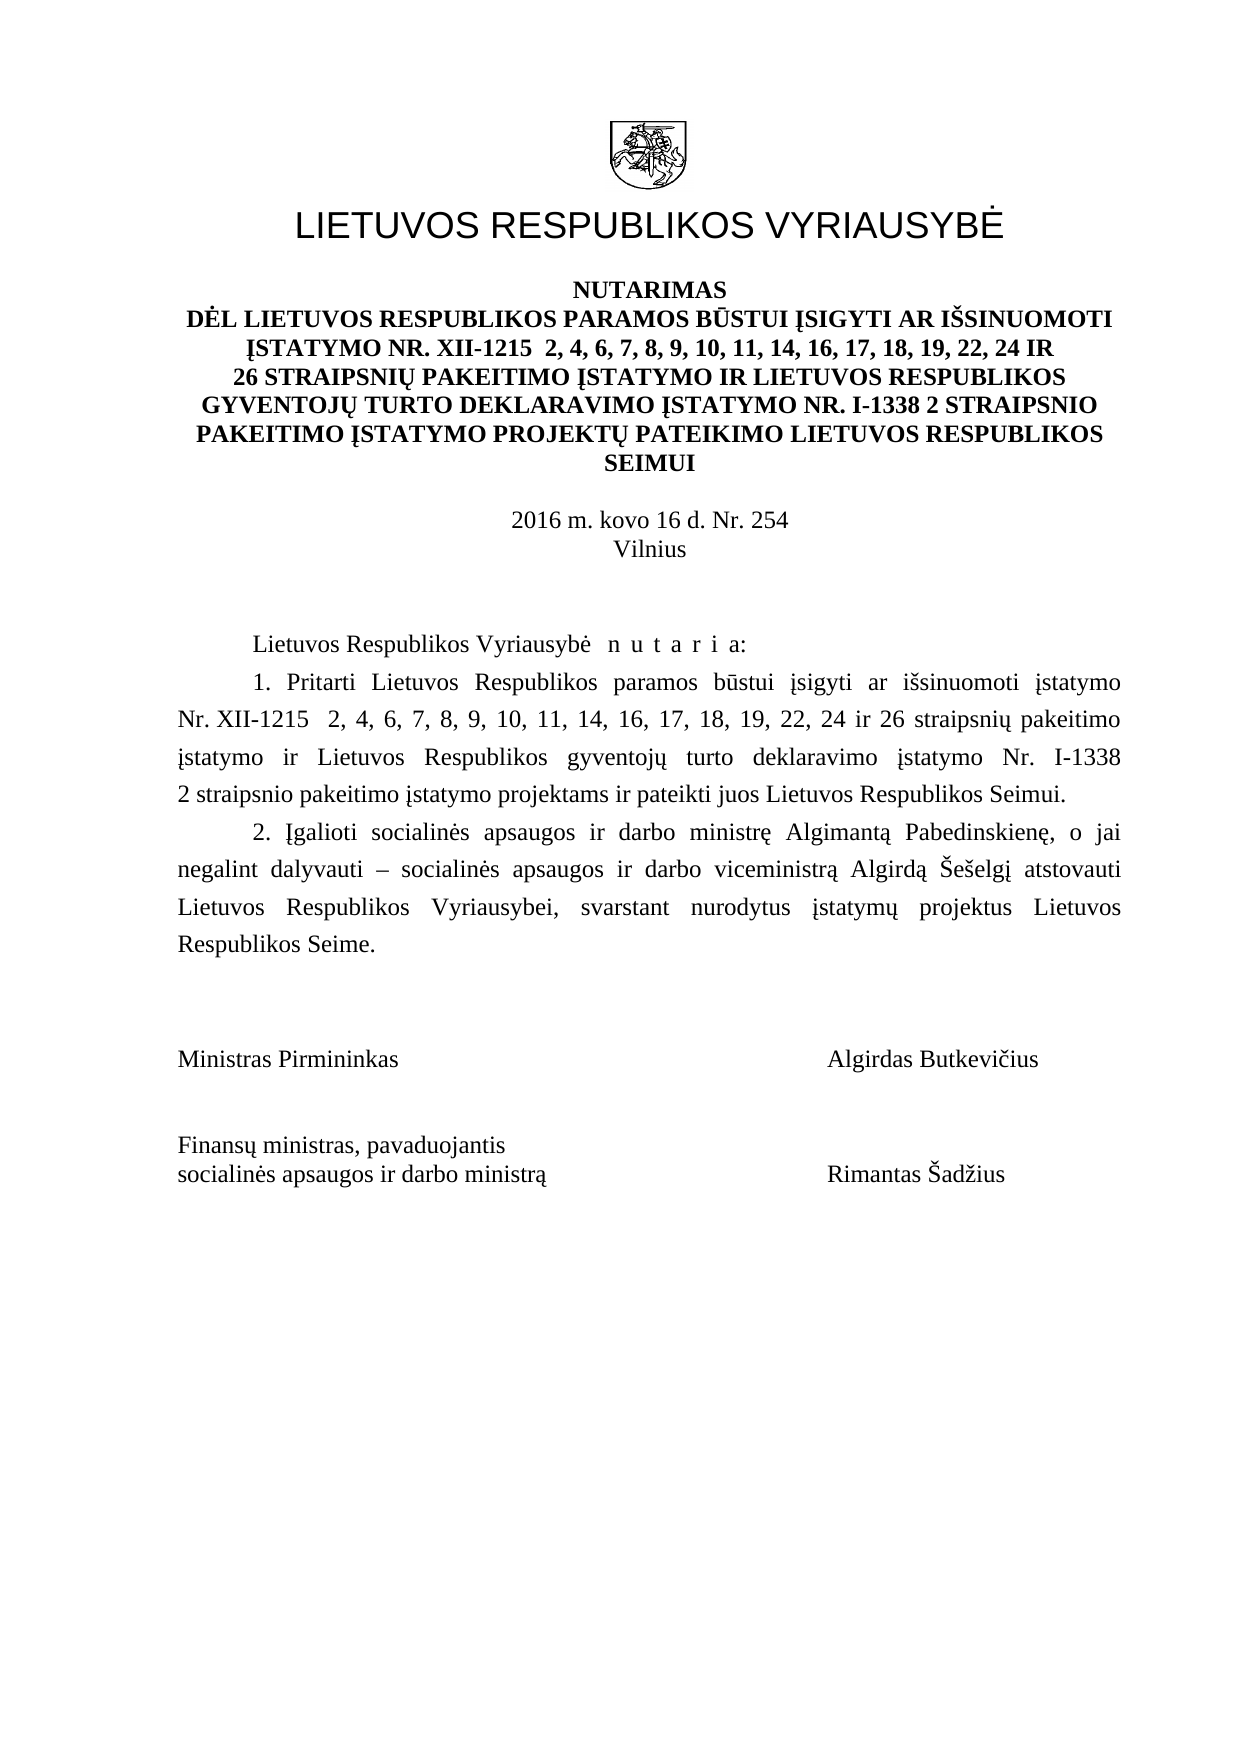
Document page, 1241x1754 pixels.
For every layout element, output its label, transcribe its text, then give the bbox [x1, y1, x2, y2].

text Ministras Pirmininkas Algirdas Butkevičius [177, 1044, 1122, 1073]
text Dėl LIETUVOS RESPUBLIKOS PARAMOS BŪSTUI ĮSIGYTI AR IŠSINUOMOTI ĮSTATYMO NR. XII-1215 2, 4, 6, 7, 8, 9, 10, 11, 14, 16, 17, 18, 19, 22, 24 IR 26 STRAIPSNIŲ PAKEITIMO ĮSTATYMO IR LIETUVOS RESPUBLIKOS GYVENTOJŲ TURTO DEKLARAVIMO ĮSTATYMO NR. I-1338 2 STRAIPSNIO PAKEITIMO ĮSTATYMO PROJEKTŲ PATEIKIMO LIETUVOS RESPUBLIKOS SEIMUI [177, 304, 1122, 477]
text Lietuvos Respublikos Vyriausybė nutaria: [177, 620, 1122, 658]
text 1. Pritarti Lietuvos Respublikos paramos būstui įsigyti ar išsinuomoti įstatymo Nr. XII-1215 2, 4, 6, 7, 8, 9, 10, 11, 14, 16, 17, 18, 19, 22, 24 ir 26 straipsnių pakeitimo įstatymo ir Lietuvos Respublikos gyventojų turto deklaravimo įstatymo Nr. I-1338 2 straipsnio pakeitimo įstatymo projektams ir pateikti juos Lietuvos Respublikos Seimui. [177, 658, 1122, 808]
text nutarimas [177, 275, 1122, 304]
text 2016 m. kovo 16 d. Nr. 254 Vilnius [177, 505, 1122, 563]
text socialinės apsaugos ir darbo ministrą Rimantas Šadžius [177, 1159, 1122, 1188]
text Finansų ministras, pavaduojantis [177, 1130, 1122, 1159]
text 2. Įgalioti socialinės apsaugos ir darbo ministrę Algimantą Pabedinskienę, o jai negalint dalyvauti – socialinės apsaugos ir darbo viceministrą Algirdą Šešelgį atstovauti Lietuvos Respublikos Vyriausybei, svarstant nurodytus įstatymų projektus Lietuvos Respublikos Seime. [177, 808, 1122, 958]
text Lietuvos Respublikos Vyriausybė [177, 203, 1122, 247]
